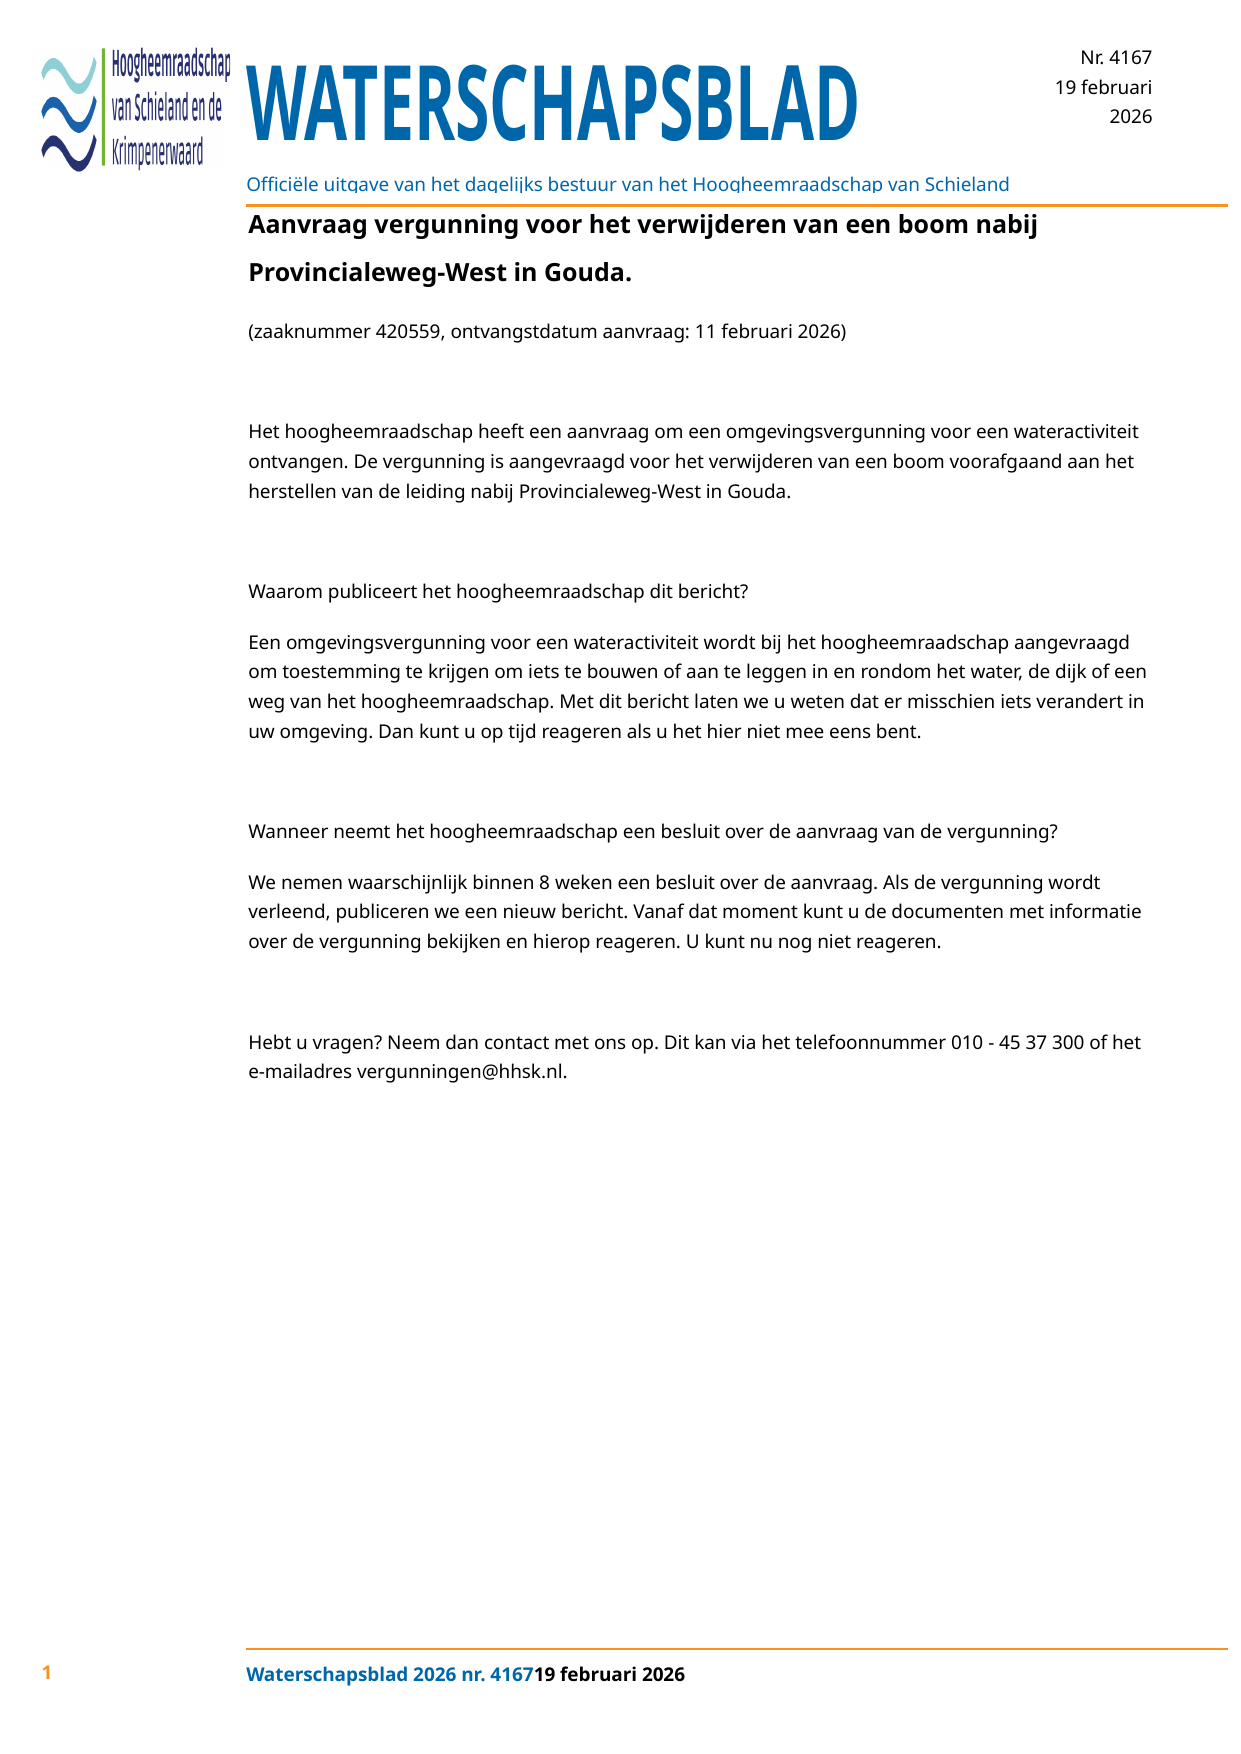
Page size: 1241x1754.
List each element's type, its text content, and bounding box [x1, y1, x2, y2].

text Wanneer neemt het hoogheemraadschap een besluit over de aanvraag van de vergunning? [248, 819, 1152, 844]
text (zaaknummer 420559, ontvangstdatum aanvraag: 11 februari 2026) [248, 318, 1152, 344]
text Aanvraag vergunning voor het verwijderen van een boom nabij Provincialeweg-West in Gouda. [248, 207, 1152, 288]
text Waarom publiceert het hoogheemraadschap dit bericht? [248, 579, 1152, 604]
text Een omgevingsvergunning voor een wateractiviteit wordt bij het hoogheemraadschap aangevraagd om toestemming te krijgen om iets te bouwen of aan te leggen in en rondom het water, de dijk of een weg van het hoogheemraadschap. Met dit bericht laten we u weten dat er misschien iets verandert in uw omgeving. Dan kunt u op tijd reageren als u het hier niet mee eens bent. [248, 629, 1152, 744]
text Het hoogheemraadschap heeft een aanvraag om een omgevingsvergunning voor een wateractiviteit ontvangen. De vergunning is aangevraagd voor het verwijderen van een boom voorafgaand aan het herstellen van de leiding nabij Provincialeweg-West in Gouda. [248, 419, 1152, 504]
picture [41, 47, 231, 172]
text We nemen waarschijnlijk binnen 8 weken een besluit over de aanvraag. Als de vergunning wordt verleend, publiceren we een nieuw bericht. Vanaf dat moment kunt u de documenten met informatie over de vergunning bekijken en hierop reageren. U kunt nu nog niet reageren. [248, 869, 1152, 954]
text Hebt u vragen? Neem dan contact met ons op. Dit kan via het telefoonnummer 010 - 45 37 300 of het e-mailadres vergunningen@hhsk.nl. [248, 1029, 1152, 1084]
